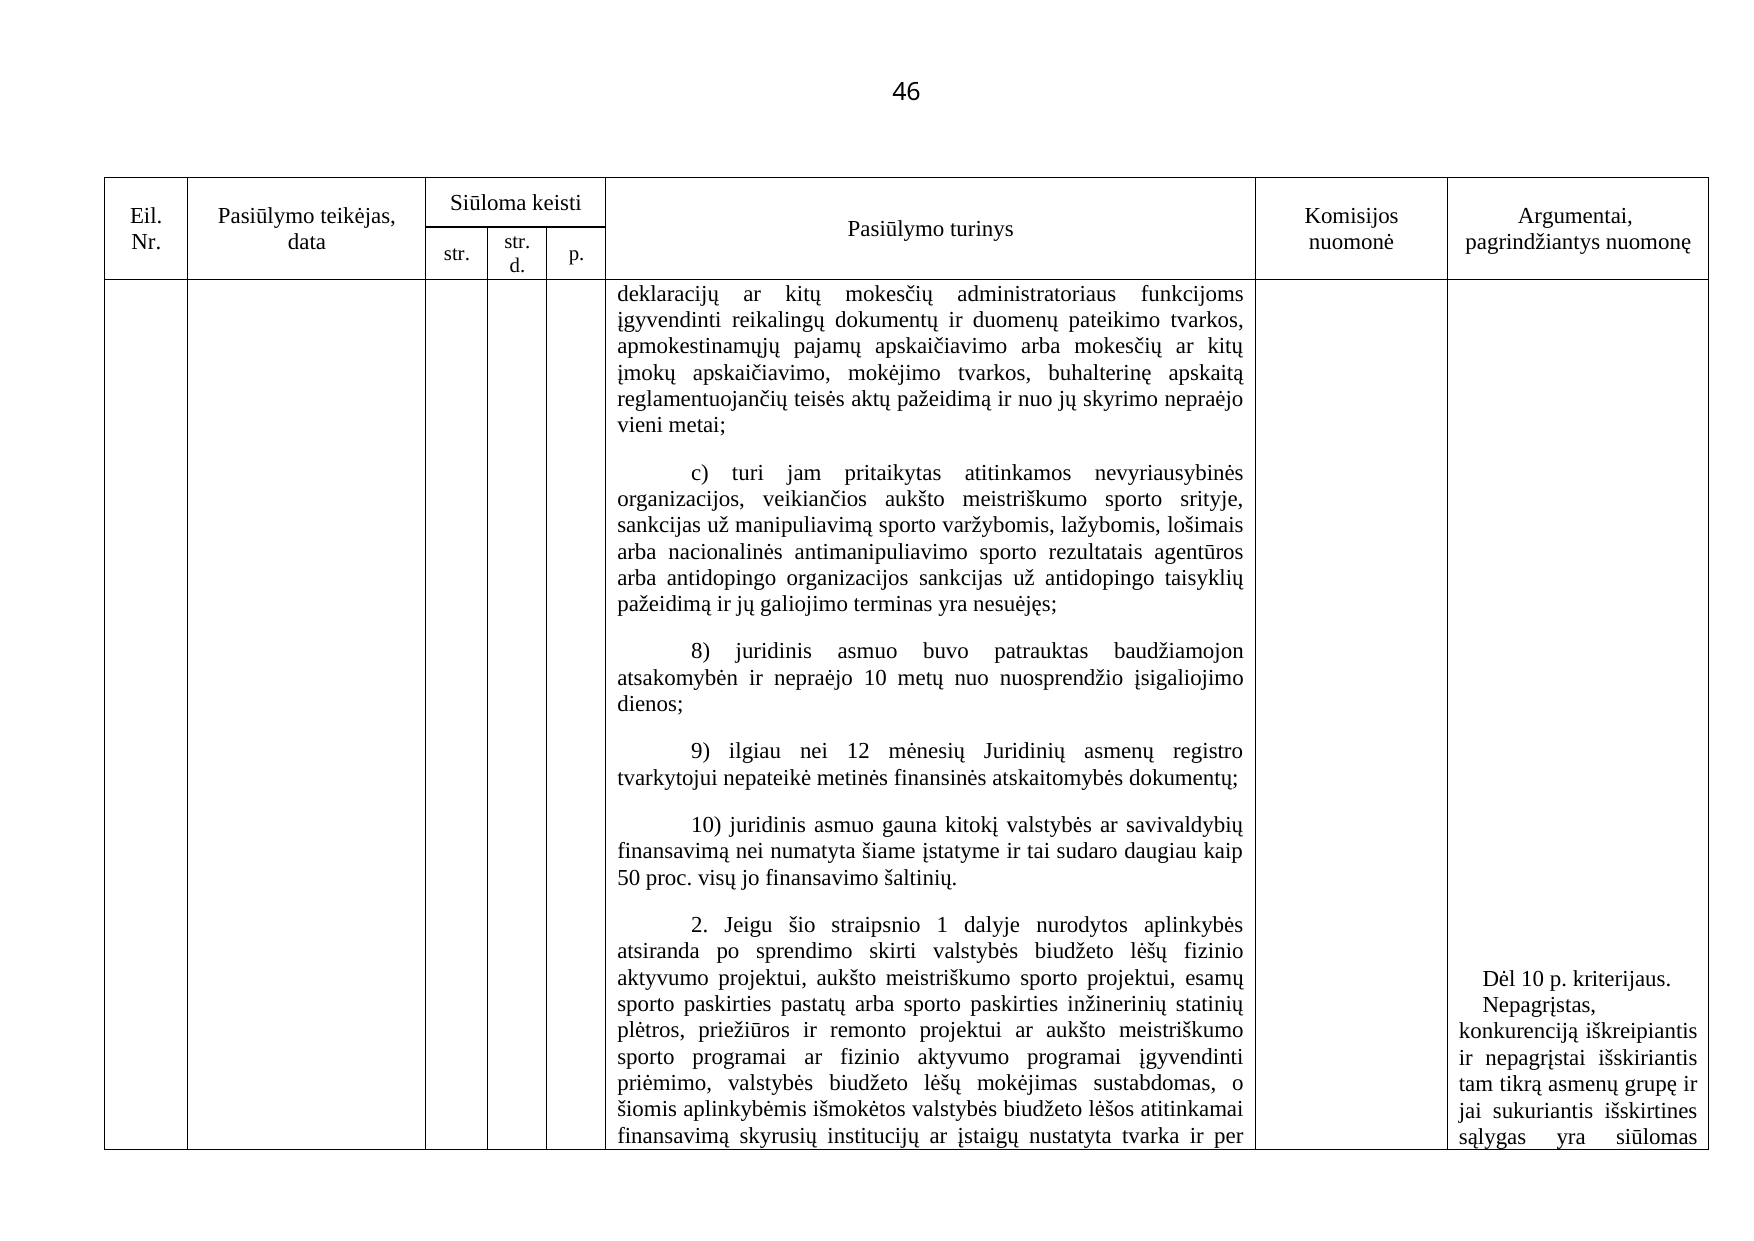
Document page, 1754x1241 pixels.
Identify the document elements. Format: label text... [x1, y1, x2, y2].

table_header Pasiūlymo turinys [606, 178, 1255, 279]
table_cell [488, 280, 546, 1149]
table_header Komisijos nuomonė [1256, 178, 1447, 279]
table_header Siūloma keisti [426, 178, 605, 226]
table_cell [188, 280, 425, 1149]
table_cell str. [426, 228, 487, 279]
table_cell [547, 280, 605, 1149]
table_header Pasiūlymo teikėjas, data [188, 178, 425, 279]
table_cell [105, 280, 187, 1149]
table_cell p. [547, 228, 605, 279]
table_cell [1256, 280, 1447, 1149]
table_cell Dėl 10 p. kriterijaus. Nepagrįstas, konkurenciją iškreipiantis ir nepagrįstai išskiriantis tam tikrą asmenų grupę ir jai sukuriantis išskirtines sąlygas yra siūlomas [1448, 280, 1708, 1149]
table_cell str. d. [488, 228, 546, 279]
table_header Argumentai, pagrindžiantys nuomonę [1448, 178, 1708, 279]
table_cell deklaracijų ar kitų mokesčių administratoriaus funkcijoms įgyvendinti reikalingų dokumentų ir duomenų pateikimo tvarkos, apmokestinamųjų pajamų apskaičiavimo arba mokesčių ar kitų įmokų apskaičiavimo, mokėjimo tvarkos, buhalterinę apskaitą reglamentuojančių teisės aktų pažeidimą ir nuo jų skyrimo nepraėjo vieni metai; c) turi jam pritaikytas atitinkamos nevyriausybinės organizacijos, veikiančios aukšto meistriškumo sporto srityje, sankcijas už manipuliavimą sporto varžybomis, lažybomis, lošimais arba nacionalinės antimanipuliavimo sporto rezultatais agentūros arba antidopingo organizacijos sankcijas už antidopingo taisyklių pažeidimą ir jų galiojimo terminas yra nesuėjęs; 8) juridinis asmuo buvo patrauktas baudžiamojon atsakomybėn ir nepraėjo 10 metų nuo nuosprendžio įsigaliojimo dienos; 9) ilgiau nei 12 mėnesių Juridinių asmenų registro tvarkytojui nepateikė metinės finansinės atskaitomybės dokumentų; 10) juridinis asmuo gauna kitokį valstybės ar savivaldybių finansavimą nei numatyta šiame įstatyme ir tai sudaro daugiau kaip 50 proc. visų jo finansavimo šaltinių. 2. Jeigu šio straipsnio 1 dalyje nurodytos aplinkybės atsiranda po sprendimo skirti valstybės biudžeto lėšų fizinio aktyvumo projektui, aukšto meistriškumo sporto projektui, esamų sporto paskirties pastatų arba sporto paskirties inžinerinių statinių plėtros, priežiūros ir remonto projektui ar aukšto meistriškumo sporto programai ar fizinio aktyvumo programai įgyvendinti priėmimo, valstybės biudžeto lėšų mokėjimas sustabdomas, o šiomis aplinkybėmis išmokėtos valstybės biudžeto lėšos atitinkamai finansavimą skyrusių institucijų ar įstaigų nustatyta tvarka ir per [606, 280, 1255, 1149]
table_cell [426, 280, 487, 1149]
table_header Eil. Nr. [105, 178, 187, 279]
